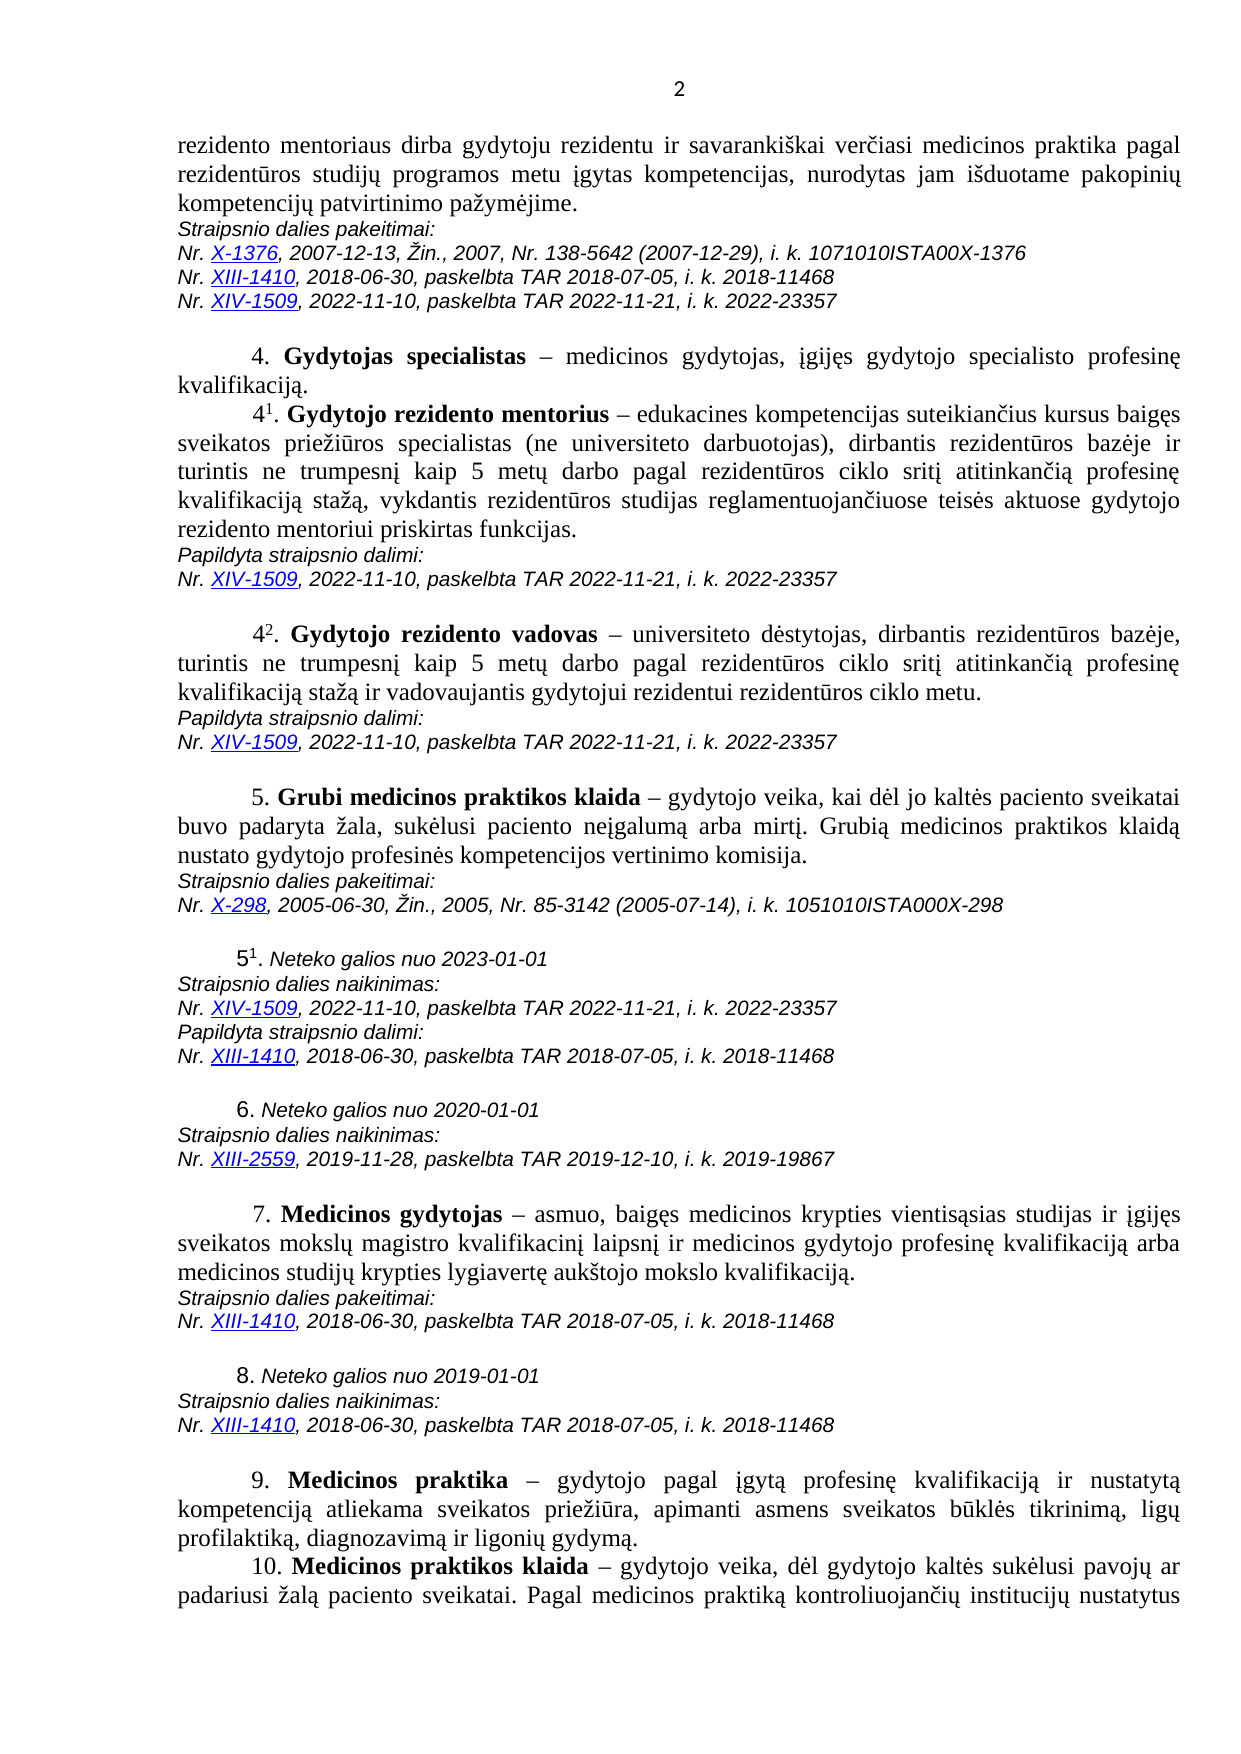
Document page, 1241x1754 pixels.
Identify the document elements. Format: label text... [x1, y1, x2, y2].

text 8. Neteko galios nuo 2019-01-01 [177, 1362, 1181, 1388]
text Straipsnio dalies naikinimas: [177, 1122, 1181, 1146]
text 51. Neteko galios nuo 2023-01-01 [177, 945, 1181, 972]
text rezidento mentoriaus dirba gydytoju rezidentu ir savarankiškai verčiasi medicinos praktika pagal rezidentūros studijų programos metu įgytas kompetencijas, nurodytas jam išduotame pakopinių kompetencijų patvirtinimo pažymėjime. [177, 131, 1181, 217]
text Straipsnio dalies pakeitimai: [177, 1285, 1181, 1309]
text 42. Gydytojo rezidento vadovas – universiteto dėstytojas, dirbantis rezidentūros bazėje, turintis ne trumpesnį kaip 5 metų darbo pagal rezidentūros ciklo sritį atitinkančią profesinę kvalifikaciją stažą ir vadovaujantis gydytojui rezidentui rezidentūros ciklo metu. [177, 619, 1181, 706]
text Straipsnio dalies naikinimas: [177, 1388, 1181, 1412]
text 41. Gydytojo rezidento mentorius – edukacines kompetencijas suteikiančius kursus baigęs sveikatos priežiūros specialistas (ne universiteto darbuotojas), dirbantis rezidentūros bazėje ir turintis ne trumpesnį kaip 5 metų darbo pagal rezidentūros ciklo sritį atitinkančią profesinę kvalifikaciją stažą, vykdantis rezidentūros studijas reglamentuojančiuose teisės aktuose gydytojo rezidento mentoriui priskirtas funkcijas. [177, 399, 1181, 543]
text Nr. XIV-1509, 2022-11-10, paskelbta TAR 2022-11-21, i. k. 2022-23357 [177, 289, 1181, 313]
text Papildyta straipsnio dalimi: [177, 706, 1181, 729]
text Nr. XIII-1410, 2018-06-30, paskelbta TAR 2018-07-05, i. k. 2018-11468 [177, 1412, 1181, 1436]
text Nr. X-298, 2005-06-30, Žin., 2005, Nr. 85-3142 (2005-07-14), i. k. 1051010ISTA000X-298 [177, 892, 1181, 916]
text Papildyta straipsnio dalimi: [177, 543, 1181, 567]
text Nr. XIII-2559, 2019-11-28, paskelbta TAR 2019-12-10, i. k. 2019-19867 [177, 1146, 1181, 1170]
text Nr. X-1376, 2007-12-13, Žin., 2007, Nr. 138-5642 (2007-12-29), i. k. 1071010ISTA00X-1376 [177, 241, 1181, 265]
text Straipsnio dalies pakeitimai: [177, 217, 1181, 241]
text Straipsnio dalies pakeitimai: [177, 868, 1181, 892]
text Straipsnio dalies naikinimas: [177, 972, 1181, 996]
text Nr. XIII-1410, 2018-06-30, paskelbta TAR 2018-07-05, i. k. 2018-11468 [177, 1309, 1181, 1333]
text 6. Neteko galios nuo 2020-01-01 [177, 1096, 1181, 1122]
text 5. Grubi medicinos praktikos klaida – gydytojo veika, kai dėl jo kaltės paciento sveikatai buvo padaryta žala, sukėlusi paciento neįgalumą arba mirtį. Grubią medicinos praktikos klaidą nustato gydytojo profesinės kompetencijos vertinimo komisija. [177, 782, 1181, 868]
text 4. Gydytojas specialistas – medicinos gydytojas, įgijęs gydytojo specialisto profesinę kvalifikaciją. [177, 341, 1181, 399]
text 10. Medicinos praktikos klaida – gydytojo veika, dėl gydytojo kaltės sukėlusi pavojų ar padariusi žalą paciento sveikatai. Pagal medicinos praktiką kontroliuojančių institucijų nustatytus [177, 1551, 1181, 1609]
text 7. Medicinos gydytojas – asmuo, baigęs medicinos krypties vientisąsias studijas ir įgijęs sveikatos mokslų magistro kvalifikacinį laipsnį ir medicinos gydytojo profesinę kvalifikaciją arba medicinos studijų krypties lygiavertę aukštojo mokslo kvalifikaciją. [177, 1199, 1181, 1285]
text Papildyta straipsnio dalimi: [177, 1019, 1181, 1043]
text Nr. XIV-1509, 2022-11-10, paskelbta TAR 2022-11-21, i. k. 2022-23357 [177, 996, 1181, 1019]
text Nr. XIII-1410, 2018-06-30, paskelbta TAR 2018-07-05, i. k. 2018-11468 [177, 1043, 1181, 1067]
text Nr. XIII-1410, 2018-06-30, paskelbta TAR 2018-07-05, i. k. 2018-11468 [177, 265, 1181, 289]
text Nr. XIV-1509, 2022-11-10, paskelbta TAR 2022-11-21, i. k. 2022-23357 [177, 729, 1181, 753]
text Nr. XIV-1509, 2022-11-10, paskelbta TAR 2022-11-21, i. k. 2022-23357 [177, 567, 1181, 591]
text 9. Medicinos praktika – gydytojo pagal įgytą profesinę kvalifikaciją ir nustatytą kompetenciją atliekama sveikatos priežiūra, apimanti asmens sveikatos būklės tikrinimą, ligų profilaktiką, diagnozavimą ir ligonių gydymą. [177, 1465, 1181, 1551]
